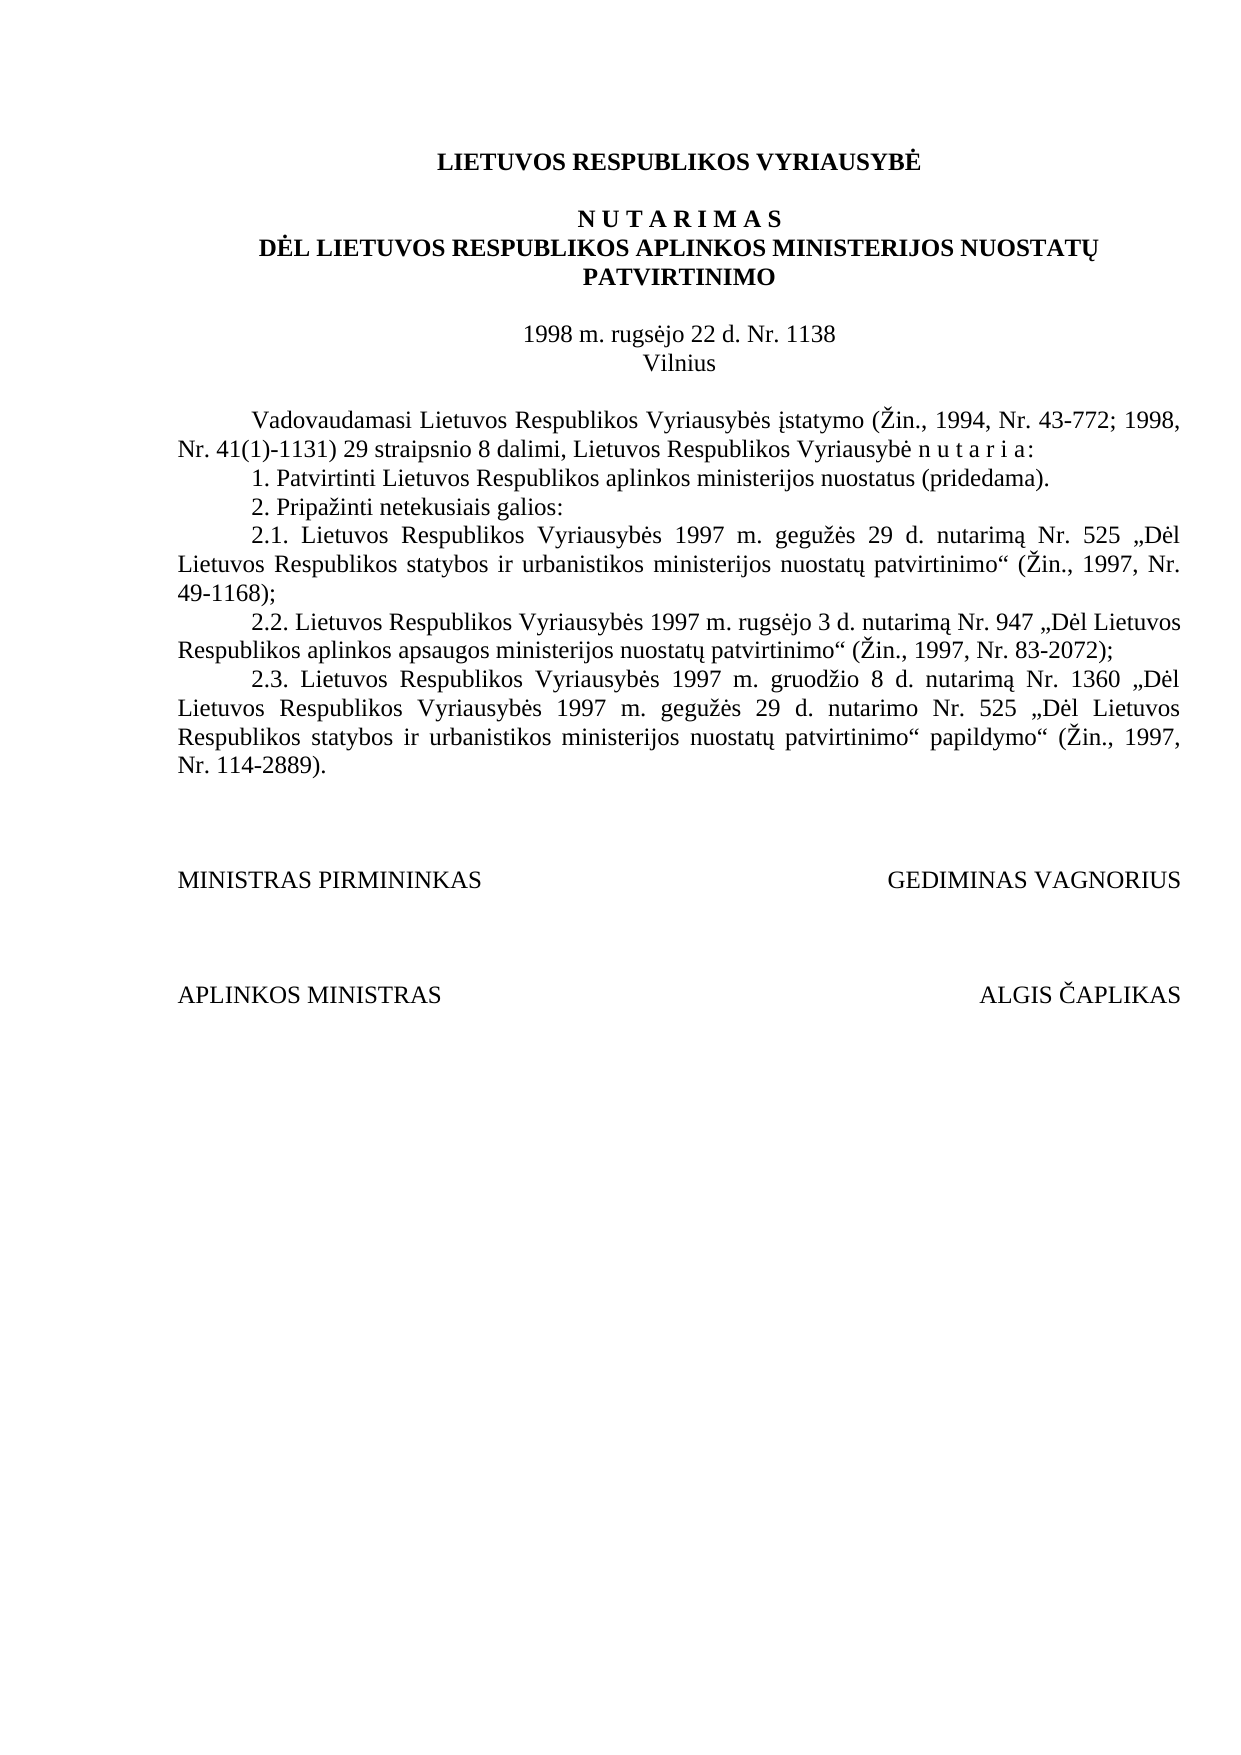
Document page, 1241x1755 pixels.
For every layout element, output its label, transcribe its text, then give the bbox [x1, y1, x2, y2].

text 1. Patvirtinti Lietuvos Respublikos aplinkos ministerijos nuostatus (pridedama). [177, 463, 1181, 492]
text DĖL LIETUVOS RESPUBLIKOS APLINKOS MINISTERIJOS NUOSTATŲ PATVIRTINIMO [177, 233, 1181, 291]
text Vadovaudamasi Lietuvos Respublikos Vyriausybės įstatymo (Žin., 1994, Nr. 43-772; 1998, Nr. 41(1)-1131) 29 straipsnio 8 dalimi, Lietuvos Respublikos Vyriausybė nutaria: [177, 406, 1181, 463]
text LIETUVOS RESPUBLIKOS VYRIAUSYBĖ [177, 147, 1181, 176]
text Vilnius [177, 348, 1181, 377]
text 2.3. Lietuvos Respublikos Vyriausybės 1997 m. gruodžio 8 d. nutarimą Nr. 1360 „Dėl Lietuvos Respublikos Vyriausybės 1997 m. gegužės 29 d. nutarimo Nr. 525 „Dėl Lietuvos Respublikos statybos ir urbanistikos ministerijos nuostatų patvirtinimo“ papildymo“ (Žin., 1997, Nr. 114-2889). [177, 664, 1181, 779]
text 2.2. Lietuvos Respublikos Vyriausybės 1997 m. rugsėjo 3 d. nutarimą Nr. 947 „Dėl Lietuvos Respublikos aplinkos apsaugos ministerijos nuostatų patvirtinimo“ (Žin., 1997, Nr. 83-2072); [177, 607, 1181, 664]
text 2. Pripažinti netekusiais galios: [177, 492, 1181, 521]
text 1998 m. rugsėjo 22 d. Nr. 1138 [177, 319, 1181, 348]
text MINISTRAS PIRMININKAS GEDIMINAS VAGNORIUS [177, 866, 1181, 894]
text 2.1. Lietuvos Respublikos Vyriausybės 1997 m. gegužės 29 d. nutarimą Nr. 525 „Dėl Lietuvos Respublikos statybos ir urbanistikos ministerijos nuostatų patvirtinimo“ (Žin., 1997, Nr. 49-1168); [177, 521, 1181, 607]
text APLINKOS MINISTRAS ALGIS ČAPLIKAS [177, 981, 1181, 1009]
text N U T A R I M A S [177, 204, 1181, 233]
